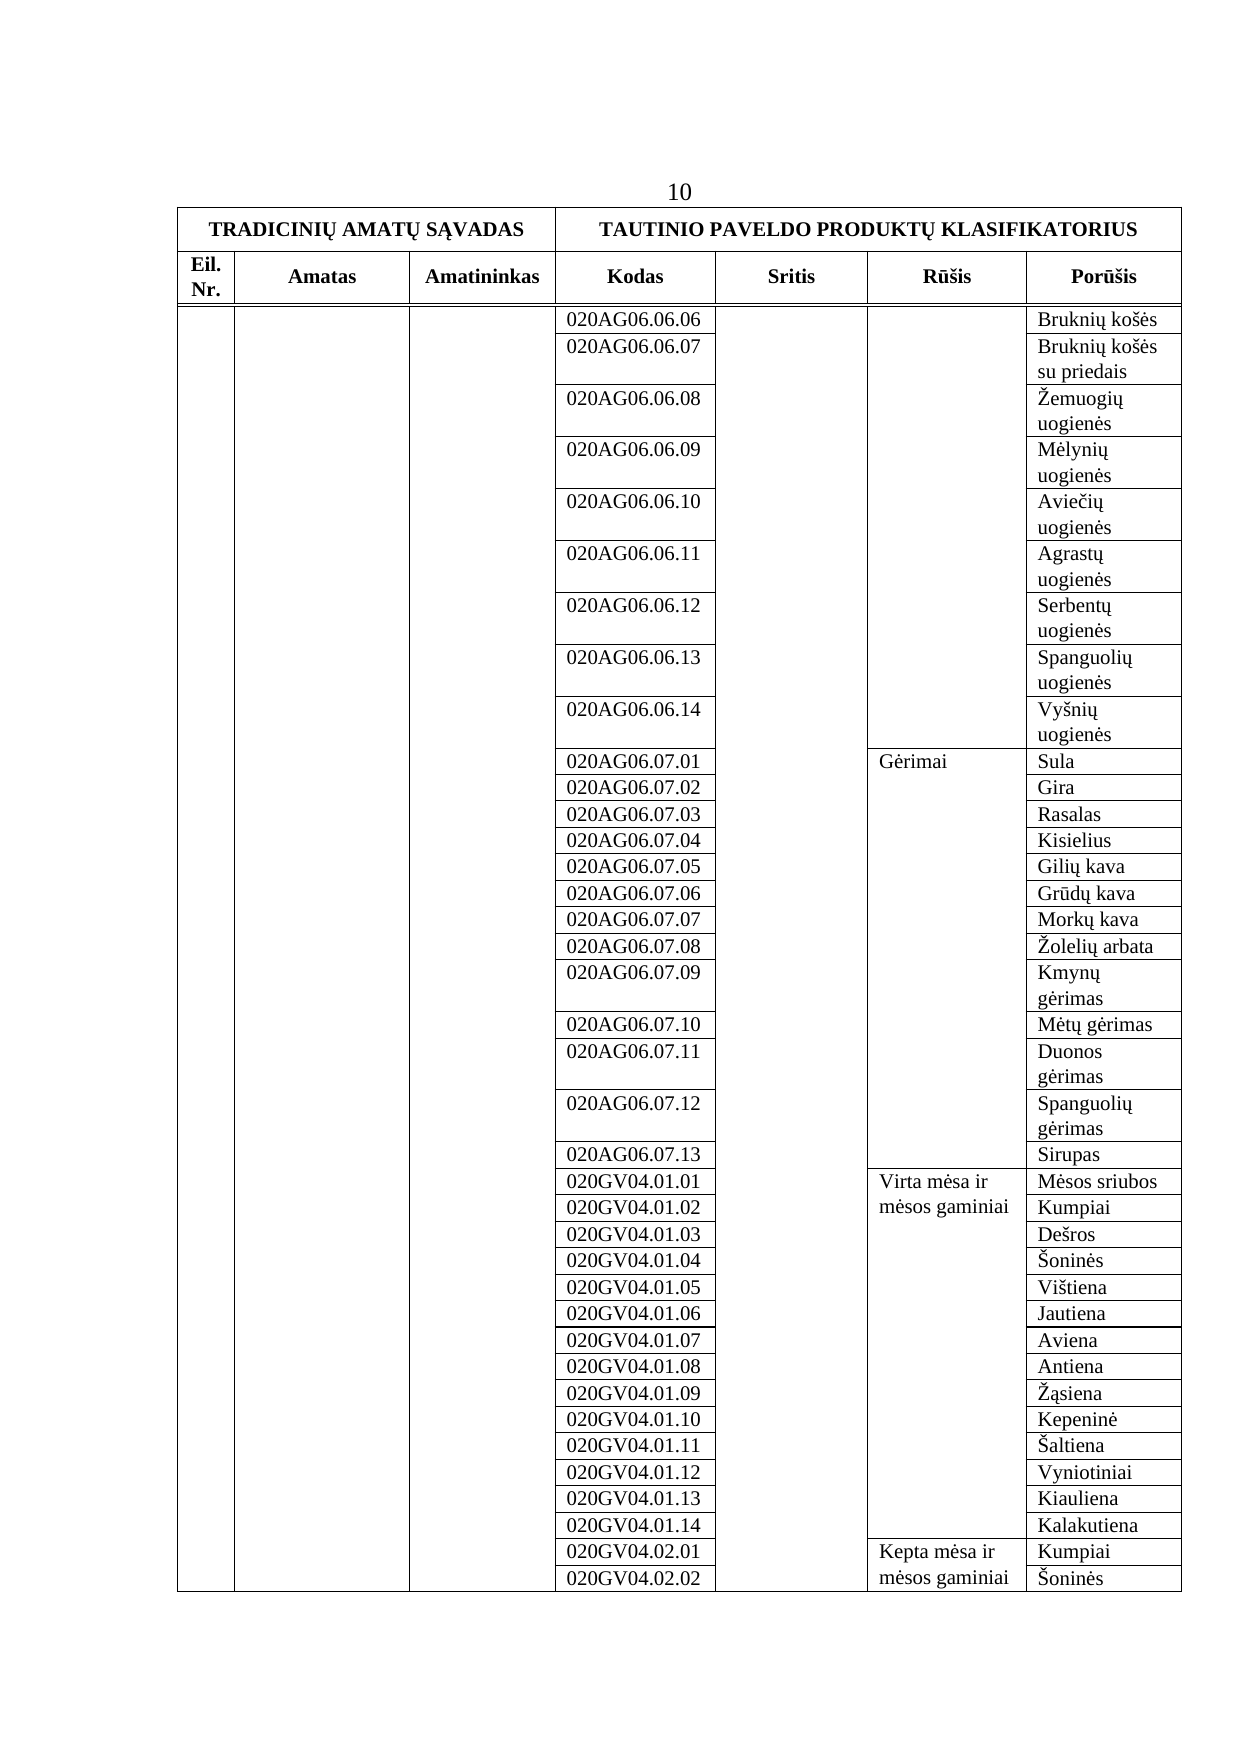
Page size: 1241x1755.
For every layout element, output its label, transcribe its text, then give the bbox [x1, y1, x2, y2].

table_cell Agrastų uogienės [1027, 541, 1181, 592]
table_cell Amatininkas [410, 252, 555, 302]
table_cell Antiena [1027, 1354, 1181, 1379]
table_cell [178, 307, 234, 1591]
table_cell Virta mėsa ir mėsos gaminiai [868, 1169, 1026, 1538]
table_cell Rūšis [868, 252, 1026, 302]
table_cell Grūdų kava [1027, 881, 1181, 906]
table_cell 020AG06.07.07 [556, 907, 715, 933]
table_cell 020GV04.01.12 [556, 1460, 715, 1485]
table_header TRADICINIŲ AMATŲ SĄVADAS [178, 208, 555, 251]
table_cell Sula [1027, 749, 1181, 774]
table_cell Sritis [716, 252, 867, 302]
table_cell 020GV04.01.13 [556, 1486, 715, 1512]
table_cell Vyniotiniai [1027, 1460, 1181, 1485]
table_cell 020AG06.06.09 [556, 437, 715, 488]
table_cell 020GV04.01.14 [556, 1513, 715, 1538]
table_cell 020AG06.06.12 [556, 593, 715, 644]
table_cell Kepeninė [1027, 1407, 1181, 1432]
table_cell Žolelių arbata [1027, 934, 1181, 959]
table_cell Porūšis [1027, 252, 1181, 302]
table_cell 020AG06.07.08 [556, 934, 715, 959]
table_cell Kiauliena [1027, 1486, 1181, 1512]
table_cell 020AG06.07.11 [556, 1039, 715, 1089]
table_cell Rasalas [1027, 801, 1181, 827]
table_cell 020AG06.06.10 [556, 489, 715, 540]
table_cell 020AG06.06.13 [556, 645, 715, 696]
table_cell Gėrimai [868, 749, 1026, 1168]
table_cell Kumpiai [1027, 1539, 1181, 1564]
table_cell Mėlynių uogienės [1027, 437, 1181, 488]
table_cell 020AG06.06.08 [556, 385, 715, 436]
table_cell 020GV04.01.10 [556, 1407, 715, 1432]
table_cell 020GV04.01.07 [556, 1328, 715, 1353]
table_cell Žemuogių uogienės [1027, 385, 1181, 436]
table_cell Amatas [235, 252, 409, 302]
table_cell Mėsos sriubos [1027, 1169, 1181, 1194]
table_cell Aviena [1027, 1328, 1181, 1353]
table_cell 020GV04.01.05 [556, 1275, 715, 1300]
table_cell 020GV04.02.01 [556, 1539, 715, 1564]
table_cell [235, 307, 409, 1591]
table_cell Spanguolių uogienės [1027, 645, 1181, 696]
table_cell Šoninės [1027, 1248, 1181, 1273]
table_cell Gira [1027, 775, 1181, 800]
table_cell 020AG06.07.13 [556, 1142, 715, 1168]
table_cell [716, 307, 867, 1591]
table_cell 020AG06.07.10 [556, 1012, 715, 1037]
table_cell Eil. Nr. [178, 252, 234, 302]
table_cell Duonos gėrimas [1027, 1039, 1181, 1089]
table_cell Bruknių košės su priedais [1027, 334, 1181, 384]
table_cell Bruknių košės [1027, 307, 1181, 332]
table_cell Mėtų gėrimas [1027, 1012, 1181, 1037]
table_cell 020GV04.01.11 [556, 1433, 715, 1459]
table_cell 020GV04.01.04 [556, 1248, 715, 1273]
table_header TAUTINIO PAVELDO PRODUKTŲ KLASIFIKATORIUS [556, 208, 1181, 251]
table_cell Jautiena [1027, 1301, 1181, 1326]
table_cell 020AG06.07.04 [556, 828, 715, 853]
table_cell Sirupas [1027, 1142, 1181, 1168]
table_cell 020AG06.06.06 [556, 307, 715, 332]
table_cell Kodas [556, 252, 715, 302]
table_cell 020AG06.07.05 [556, 854, 715, 880]
table_cell Dešros [1027, 1222, 1181, 1247]
table_cell 020AG06.07.09 [556, 960, 715, 1011]
table_cell 020AG06.07.06 [556, 881, 715, 906]
table_cell Vištiena [1027, 1275, 1181, 1300]
table_cell [410, 307, 555, 1591]
table_cell Kisielius [1027, 828, 1181, 853]
table_cell Aviečių uogienės [1027, 489, 1181, 540]
table_cell Spanguolių gėrimas [1027, 1090, 1181, 1141]
table_cell 020AG06.07.02 [556, 775, 715, 800]
table_cell Vyšnių uogienės [1027, 697, 1181, 747]
table_cell 020AG06.07.03 [556, 801, 715, 827]
table_cell Žąsiena [1027, 1380, 1181, 1406]
table_cell 020AG06.06.14 [556, 697, 715, 747]
table_cell Šoninės [1027, 1566, 1181, 1591]
table_cell [868, 307, 1026, 747]
table_cell 020GV04.02.02 [556, 1566, 715, 1591]
table_cell 020GV04.01.09 [556, 1380, 715, 1406]
table_cell 020GV04.01.06 [556, 1301, 715, 1326]
table_cell Morkų kava [1027, 907, 1181, 933]
table_cell Kmynų gėrimas [1027, 960, 1181, 1011]
table_cell 020GV04.01.01 [556, 1169, 715, 1194]
table_cell 020GV04.01.08 [556, 1354, 715, 1379]
table_cell 020AG06.06.11 [556, 541, 715, 592]
table_cell Šaltiena [1027, 1433, 1181, 1459]
table_cell Gilių kava [1027, 854, 1181, 880]
table_cell 020AG06.07.12 [556, 1090, 715, 1141]
table_cell Kepta mėsa ir mėsos gaminiai [868, 1539, 1026, 1591]
table_cell 020AG06.07.01 [556, 749, 715, 774]
table_cell Kalakutiena [1027, 1513, 1181, 1538]
table_cell 020GV04.01.03 [556, 1222, 715, 1247]
table_cell Kumpiai [1027, 1195, 1181, 1221]
table_cell 020AG06.06.07 [556, 334, 715, 384]
table_cell Serbentų uogienės [1027, 593, 1181, 644]
table_cell 020GV04.01.02 [556, 1195, 715, 1221]
